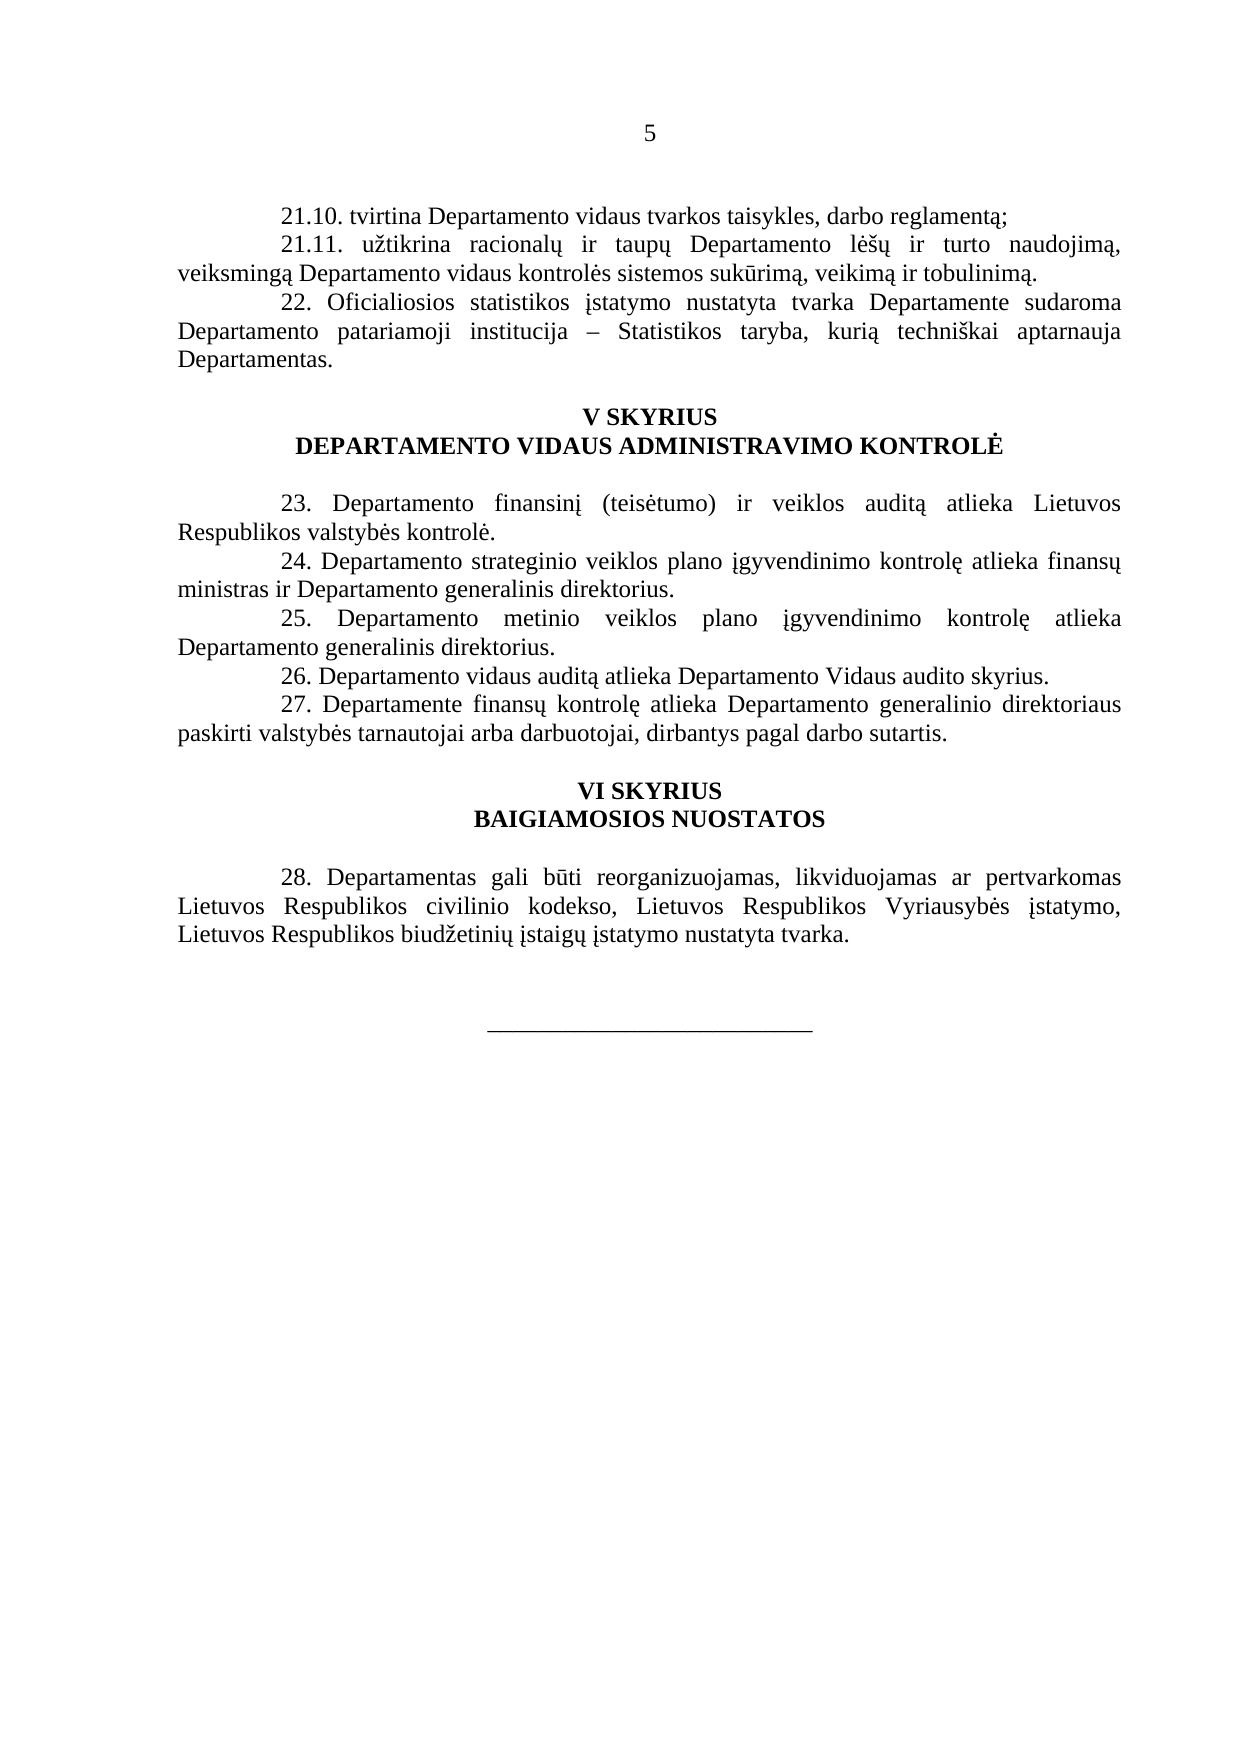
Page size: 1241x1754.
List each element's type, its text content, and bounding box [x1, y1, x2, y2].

text 25. Departamento metinio veiklos plano įgyvendinimo kontrolę atlieka Departamento generalinis direktorius. [177, 603, 1122, 661]
text BAIGIAMOSIOS NUOSTATOS [177, 804, 1122, 833]
text V SKYRIUS [177, 402, 1122, 431]
text 23. Departamento finansinį (teisėtumo) ir veiklos auditą atlieka Lietuvos Respublikos valstybės kontrolė. [177, 488, 1122, 546]
text 21.11. užtikrina racionalų ir taupų Departamento lėšų ir turto naudojimą, veiksmingą Departamento vidaus kontrolės sistemos sukūrimą, veikimą ir tobulinimą. [177, 229, 1122, 287]
text 21.10. tvirtina Departamento vidaus tvarkos taisykles, darbo reglamentą; [177, 201, 1122, 229]
text 22. Oficialiosios statistikos įstatymo nustatyta tvarka Departamente sudaroma Departamento patariamoji institucija – Statistikos taryba, kurią techniškai aptarnauja Departamentas. [177, 287, 1122, 373]
text 28. Departamentas gali būti reorganizuojamas, likviduojamas ar pertvarkomas Lietuvos Respublikos civilinio kodekso, Lietuvos Respublikos Vyriausybės įstatymo, Lietuvos Respublikos biudžetinių įstaigų įstatymo nustatyta tvarka. [177, 862, 1122, 948]
text VI SKYRIUS [177, 776, 1122, 804]
text DEPARTAMENTO VIDAUS ADMINISTRAVIMO KONTROLĖ [177, 431, 1122, 459]
text 27. Departamente finansų kontrolę atlieka Departamento generalinio direktoriaus paskirti valstybės tarnautojai arba darbuotojai, dirbantys pagal darbo sutartis. [177, 689, 1122, 747]
text __________________________ [177, 1006, 1122, 1034]
text 26. Departamento vidaus auditą atlieka Departamento Vidaus audito skyrius. [177, 661, 1122, 689]
text 24. Departamento strateginio veiklos plano įgyvendinimo kontrolę atlieka finansų ministras ir Departamento generalinis direktorius. [177, 546, 1122, 603]
